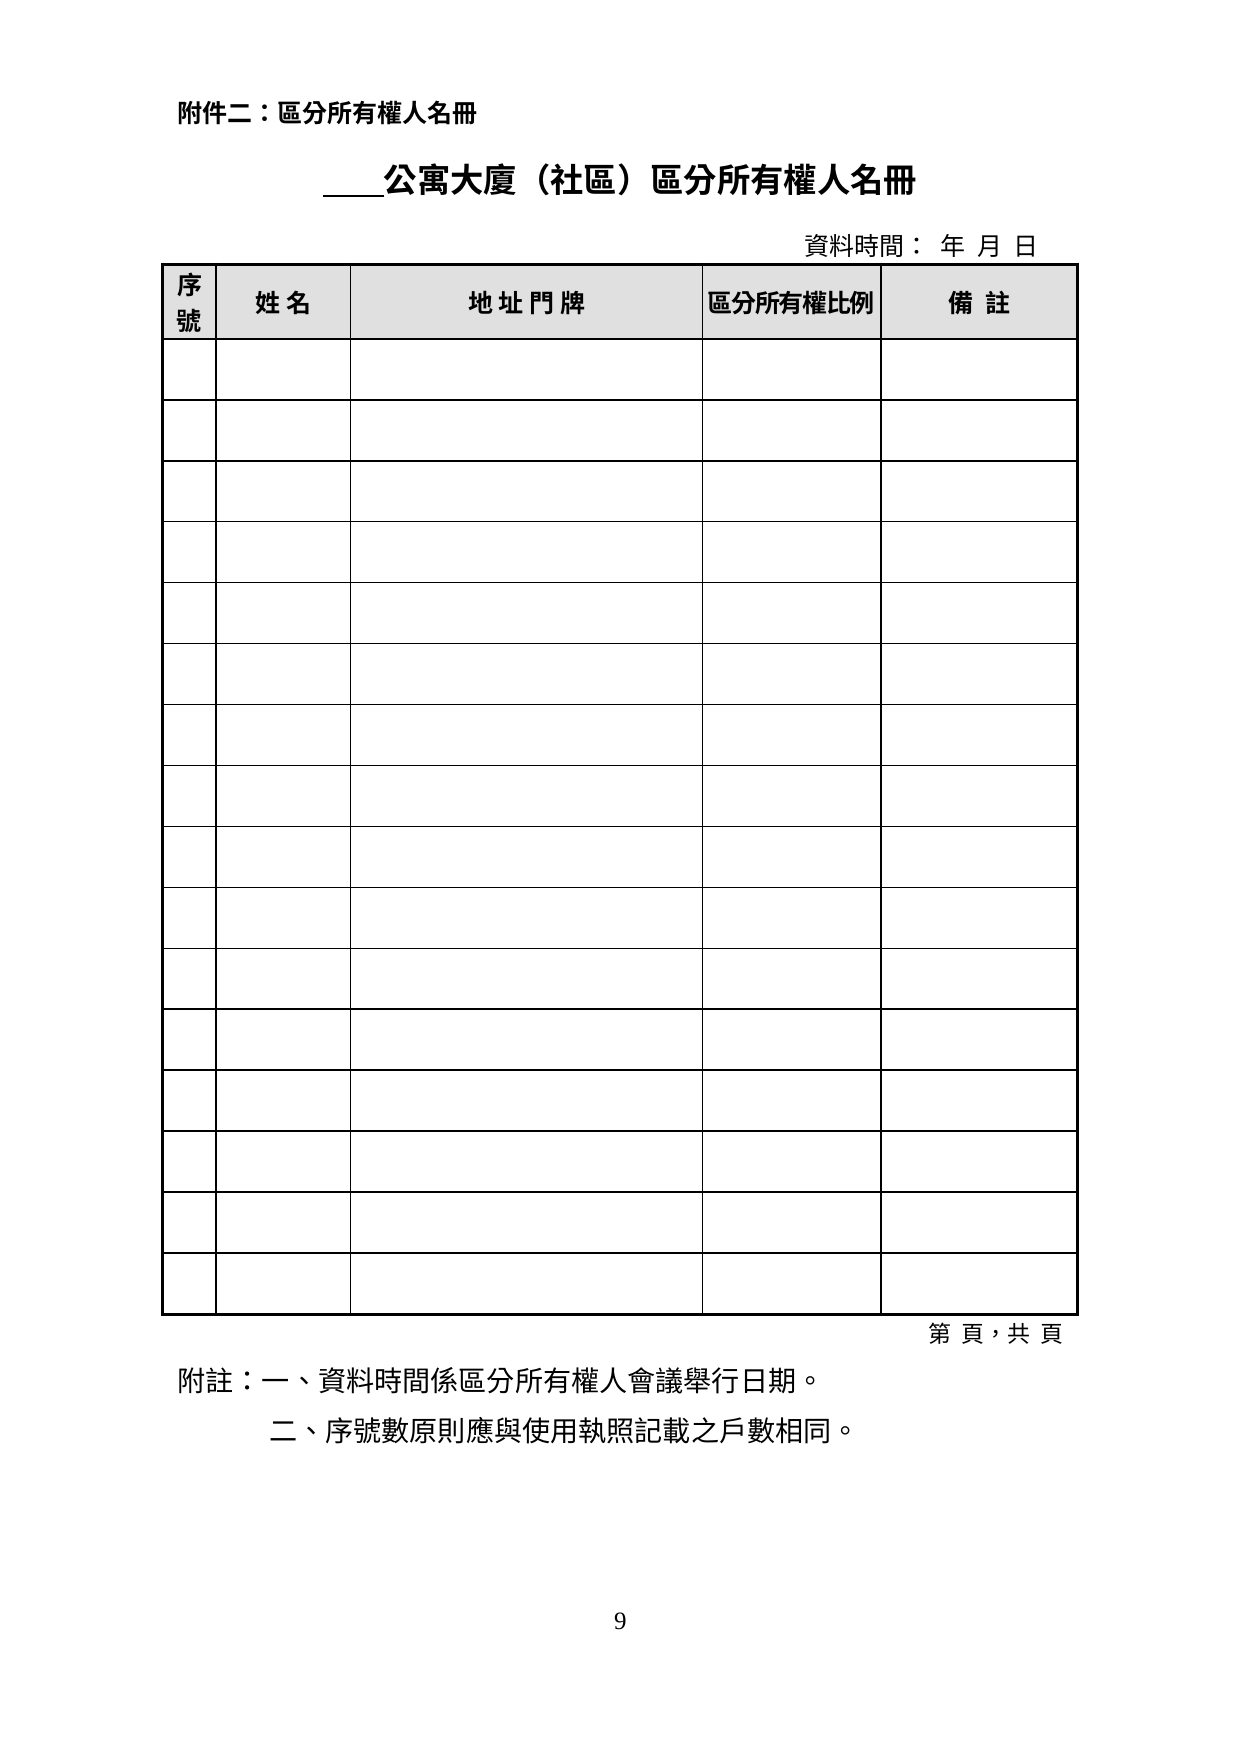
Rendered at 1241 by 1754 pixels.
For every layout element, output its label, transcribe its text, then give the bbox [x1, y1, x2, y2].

table_cell [703, 1193, 880, 1252]
table_cell [351, 1010, 702, 1069]
text 第 頁，共 頁 [177, 1316, 1063, 1349]
text 附註：一、資料時間係區分所有權人會議舉行日期。 [177, 1362, 1063, 1399]
table_cell [882, 583, 1076, 643]
table_cell [217, 340, 350, 399]
table_cell [882, 888, 1076, 947]
table_cell [164, 1071, 215, 1130]
table_cell [217, 827, 350, 886]
table_header 序號 [164, 266, 215, 338]
table_cell [882, 705, 1076, 764]
table_cell [217, 888, 350, 947]
table_cell [164, 340, 215, 399]
table_header 地 址 門 牌 [351, 266, 702, 338]
table_cell [351, 1254, 702, 1313]
table_cell [703, 583, 880, 643]
table_cell [703, 462, 880, 521]
table_cell [703, 766, 880, 826]
table_cell [703, 705, 880, 764]
table_cell [164, 1254, 215, 1313]
table_cell [351, 1132, 702, 1191]
table_cell [703, 1132, 880, 1191]
table_cell [703, 522, 880, 582]
table_cell [882, 522, 1076, 582]
table_cell [351, 340, 702, 399]
table_cell [703, 340, 880, 399]
table_cell [703, 644, 880, 704]
table_cell [882, 1132, 1076, 1191]
table_cell [351, 1071, 702, 1130]
table_cell [164, 462, 215, 521]
table_cell [217, 1193, 350, 1252]
table_cell [217, 766, 350, 826]
table_cell [164, 705, 215, 764]
table_cell [217, 1254, 350, 1313]
table_cell [703, 1010, 880, 1069]
table_cell [351, 949, 702, 1008]
table_cell [882, 1193, 1076, 1252]
text 公寓大廈（社區）區分所有權人名冊 [177, 155, 1063, 201]
table_cell [217, 462, 350, 521]
table_cell [882, 827, 1076, 886]
text 資料時間： 年 月 日 [177, 226, 1038, 262]
table_cell [351, 462, 702, 521]
table_header 備 註 [882, 266, 1076, 338]
table_cell [882, 1010, 1076, 1069]
table_cell [217, 644, 350, 704]
table_cell [351, 644, 702, 704]
table_cell [351, 1193, 702, 1252]
table_cell [882, 1071, 1076, 1130]
table_cell [703, 949, 880, 1008]
table_cell [351, 705, 702, 764]
table_cell [164, 1010, 215, 1069]
table_cell [164, 583, 215, 643]
table_cell [351, 401, 702, 460]
table_header 姓 名 [217, 266, 350, 338]
table_cell [164, 949, 215, 1008]
table_cell [217, 1071, 350, 1130]
table_cell [164, 644, 215, 704]
table_cell [217, 583, 350, 643]
text 附件二：區分所有權人名冊 [177, 89, 1063, 130]
table_cell [164, 401, 215, 460]
table_cell [882, 340, 1076, 399]
table_cell [882, 766, 1076, 826]
table_cell [217, 1010, 350, 1069]
table_cell [703, 827, 880, 886]
table_cell [351, 827, 702, 886]
table_cell [351, 522, 702, 582]
table_cell [164, 1193, 215, 1252]
table_cell [217, 1132, 350, 1191]
table_cell [217, 401, 350, 460]
table_cell [164, 827, 215, 886]
table_cell [882, 1254, 1076, 1313]
table_cell [703, 1071, 880, 1130]
table_cell [217, 705, 350, 764]
table_cell [164, 1132, 215, 1191]
text 二、序號數原則應與使用執照記載之戶數相同。 [227, 1412, 1063, 1449]
table_cell [351, 583, 702, 643]
table_cell [351, 888, 702, 947]
table_cell [703, 888, 880, 947]
table_cell [703, 1254, 880, 1313]
table_cell [164, 766, 215, 826]
table_header 區分所有權比例 [703, 266, 880, 338]
table_cell [703, 401, 880, 460]
table_cell [164, 522, 215, 582]
table_cell [351, 766, 702, 826]
table_cell [217, 522, 350, 582]
table_cell [882, 401, 1076, 460]
table_cell [882, 644, 1076, 704]
table_cell [164, 888, 215, 947]
table_cell [882, 949, 1076, 1008]
table_cell [882, 462, 1076, 521]
table_cell [217, 949, 350, 1008]
